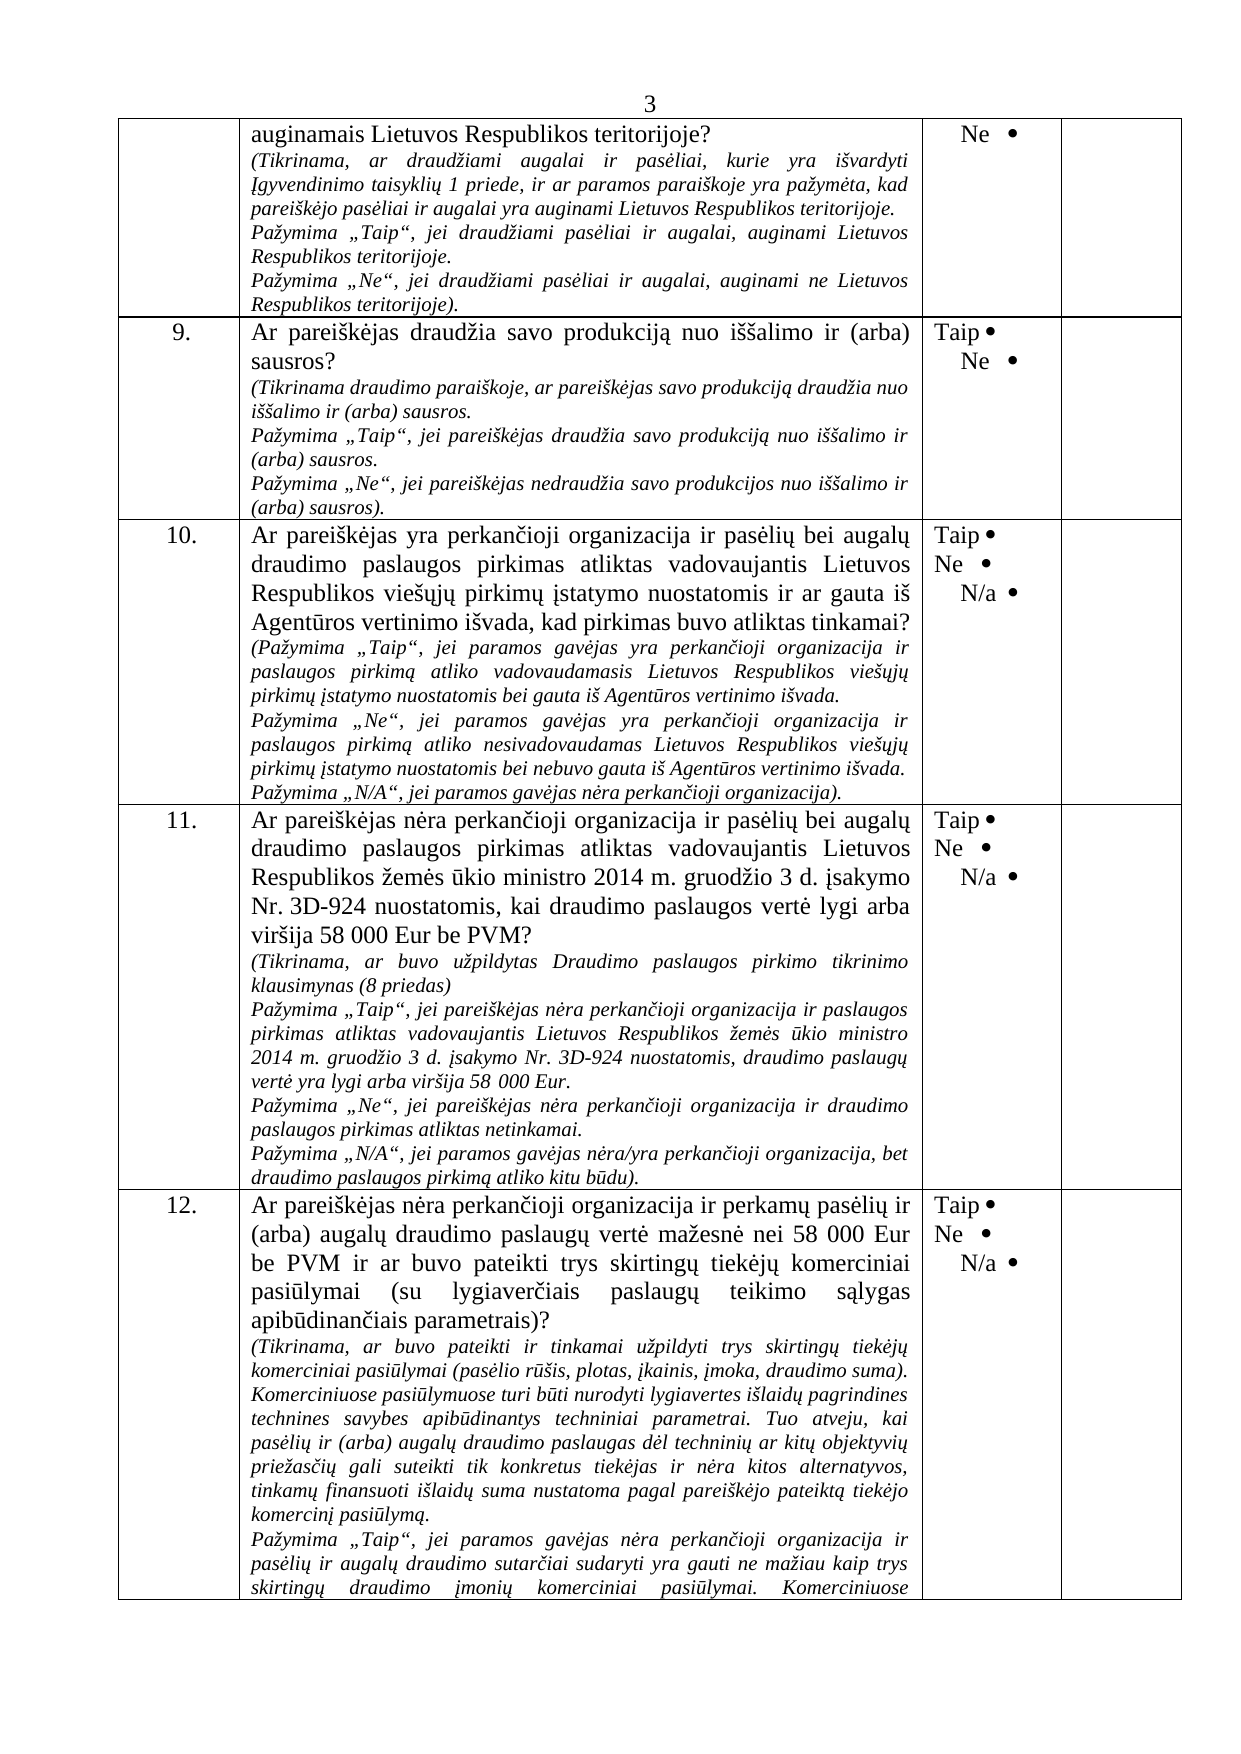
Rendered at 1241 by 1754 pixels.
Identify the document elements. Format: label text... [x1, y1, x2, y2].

table_cell [119, 119, 239, 316]
table_cell 11. [119, 805, 239, 1189]
table_cell Ar pareiškėjas nėra perkančioji organizacija ir pasėlių bei augalų draudimo paslaugos pirkimas atliktas vadovaujantis Lietuvos Respublikos žemės ūkio ministro 2014 m. gruodžio 3 d. įsakymo Nr. 3D-924 nuostatomis, kai draudimo paslaugos vertė lygi arba viršija 58 000 Eur be PVM? (Tikrinama, ar buvo užpildytas Draudimo paslaugos pirkimo tikrinimo klausimynas (8 priedas) Pažymima „Taip“, jei pareiškėjas nėra perkančioji organizacija ir paslaugos pirkimas atliktas vadovaujantis Lietuvos Respublikos žemės ūkio ministro 2014 m. gruodžio 3 d. įsakymo Nr. 3D-924 nuostatomis, draudimo paslaugų vertė yra lygi arba viršija 58 000 Eur. Pažymima „Ne“, jei pareiškėjas nėra perkančioji organizacija ir draudimo paslaugos pirkimas atliktas netinkamai. Pažymima „N/A“, jei paramos gavėjas nėra/yra perkančioji organizacija, bet draudimo paslaugos pirkimą atliko kitu būdu). [240, 805, 922, 1189]
table_cell Ar pareiškėjas yra perkančioji organizacija ir pasėlių bei augalų draudimo paslaugos pirkimas atliktas vadovaujantis Lietuvos Respublikos viešųjų pirkimų įstatymo nuostatomis ir ar gauta iš Agentūros vertinimo išvada, kad pirkimas buvo atliktas tinkamai? (Pažymima „Taip“, jei paramos gavėjas yra perkančioji organizacija ir paslaugos pirkimą atliko vadovaudamasis Lietuvos Respublikos viešųjų pirkimų įstatymo nuostatomis bei gauta iš Agentūros vertinimo išvada. Pažymima „Ne“, jei paramos gavėjas yra perkančioji organizacija ir paslaugos pirkimą atliko nesivadovaudamas Lietuvos Respublikos viešųjų pirkimų įstatymo nuostatomis bei nebuvo gauta iš Agentūros vertinimo išvada. Pažymima „N/A“, jei paramos gavėjas nėra perkančioji organizacija). [240, 520, 922, 804]
table_cell 12. [119, 1190, 239, 1599]
table_cell [1062, 520, 1181, 804]
table_cell Taip  Ne  N/a  [923, 1190, 1061, 1599]
table_cell Taip  Ne  N/a  [923, 520, 1061, 804]
table_cell auginamais Lietuvos Respublikos teritorijoje? (Tikrinama, ar draudžiami augalai ir pasėliai, kurie yra išvardyti Įgyvendinimo taisyklių 1 priede, ir ar paramos paraiškoje yra pažymėta, kad pareiškėjo pasėliai ir augalai yra auginami Lietuvos Respublikos teritorijoje. Pažymima „Taip“, jei draudžiami pasėliai ir augalai, auginami Lietuvos Respublikos teritorijoje. Pažymima „Ne“, jei draudžiami pasėliai ir augalai, auginami ne Lietuvos Respublikos teritorijoje). [240, 119, 922, 316]
table_cell [1062, 805, 1181, 1189]
table_cell Ne  [923, 119, 1061, 316]
table_cell [1062, 318, 1181, 519]
table_cell Ar pareiškėjas draudžia savo produkciją nuo iššalimo ir (arba) sausros? (Tikrinama draudimo paraiškoje, ar pareiškėjas savo produkciją draudžia nuo iššalimo ir (arba) sausros. Pažymima „Taip“, jei pareiškėjas draudžia savo produkciją nuo iššalimo ir (arba) sausros. Pažymima „Ne“, jei pareiškėjas nedraudžia savo produkcijos nuo iššalimo ir (arba) sausros). [240, 318, 922, 519]
table_cell [1062, 119, 1181, 316]
table_cell 9. [119, 318, 239, 519]
table_cell [1062, 1190, 1181, 1599]
table_cell Ar pareiškėjas nėra perkančioji organizacija ir perkamų pasėlių ir (arba) augalų draudimo paslaugų vertė mažesnė nei 58 000 Eur be PVM ir ar buvo pateikti trys skirtingų tiekėjų komerciniai pasiūlymai (su lygiaverčiais paslaugų teikimo sąlygas apibūdinančiais parametrais)? (Tikrinama, ar buvo pateikti ir tinkamai užpildyti trys skirtingų tiekėjų komerciniai pasiūlymai (pasėlio rūšis, plotas, įkainis, įmoka, draudimo suma). Komerciniuose pasiūlymuose turi būti nurodyti lygiavertes išlaidų pagrindines technines savybes apibūdinantys techniniai parametrai. Tuo atveju, kai pasėlių ir (arba) augalų draudimo paslaugas dėl techninių ar kitų objektyvių priežasčių gali suteikti tik konkretus tiekėjas ir nėra kitos alternatyvos, tinkamų finansuoti išlaidų suma nustatoma pagal pareiškėjo pateiktą tiekėjo komercinį pasiūlymą. Pažymima „Taip“, jei paramos gavėjas nėra perkančioji organizacija ir pasėlių ir augalų draudimo sutarčiai sudaryti yra gauti ne mažiau kaip trys skirtingų draudimo įmonių komerciniai pasiūlymai. Komerciniuose [240, 1190, 922, 1599]
table_cell 10. [119, 520, 239, 804]
table_cell Taip  Ne  N/a  [923, 805, 1061, 1189]
table_cell Taip  Ne  [923, 318, 1061, 519]
